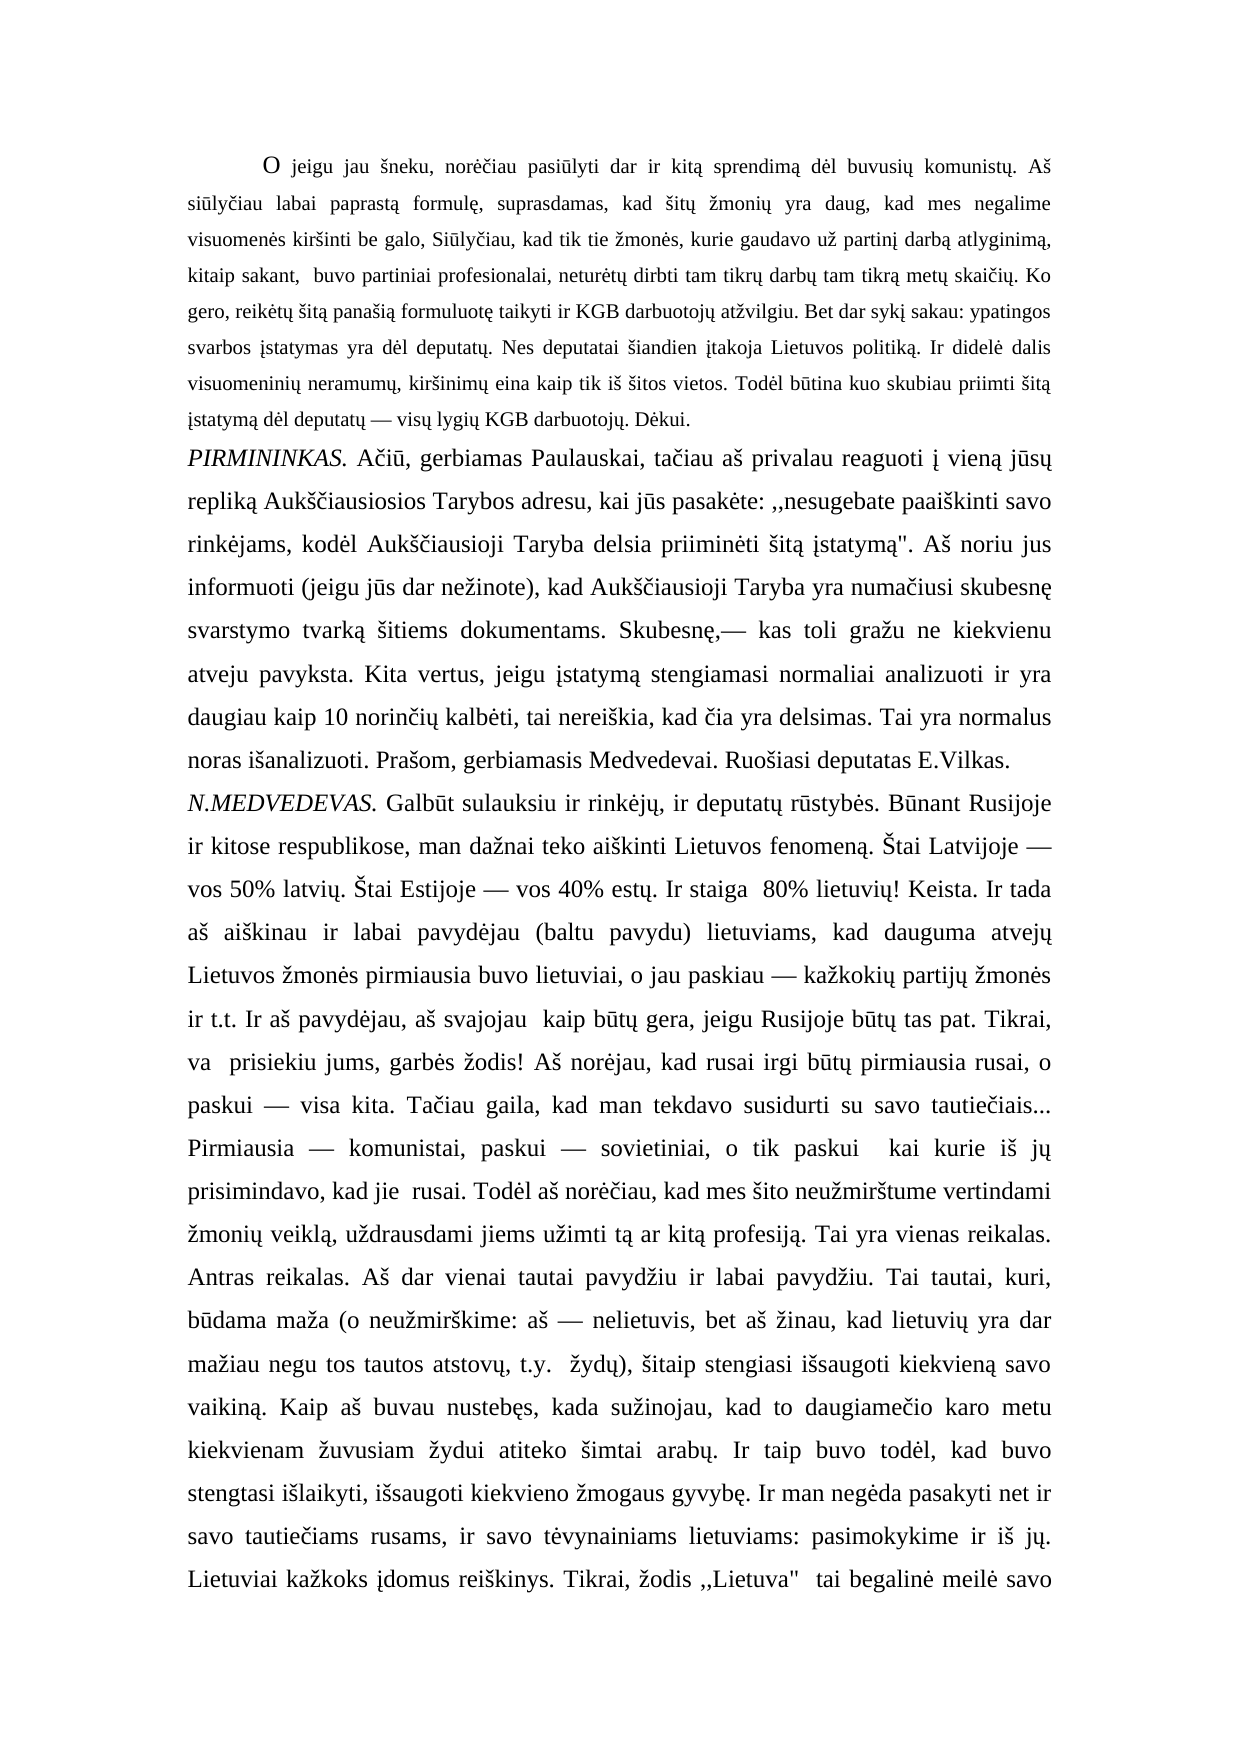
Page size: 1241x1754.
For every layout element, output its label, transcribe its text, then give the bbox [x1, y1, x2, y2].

text O jeigu jau šneku, norėčiau pasiūlyti dar ir kitą sprendimą dėl buvusių komunistų. Aš siūlyčiau labai paprastą formulę, suprasdamas, kad šitų žmonių yra daug, kad mes negalime visuomenės kiršinti be galo, Siūlyčiau, kad tik tie žmonės, kurie gaudavo už partinį darbą atlyginimą, kitaip sakant, buvo partiniai profesionalai, neturėtų dirbti tam tikrų darbų tam tikrą metų skaičių. Ko gero, reikėtų šitą panašią formuluotę taikyti ir KGB darbuotojų atžvilgiu. Bet dar sykį sakau: ypatingos svarbos įstatymas yra dėl deputatų. Nes deputatai šiandien įtakoja Lietuvos politiką. Ir didelė dalis visuomeninių neramumų, kiršinimų eina kaip tik iš šitos vietos. Todėl būtina kuo skubiau priimti šitą įstatymą dėl deputatų — visų lygių KGB darbuotojų. Dėkui. [187, 150, 1053, 431]
text N.MEDVEDEVAS. Galbūt sulauksiu ir rinkėjų, ir deputatų rūstybės. Būnant Rusijoje ir kitose respublikose, man dažnai teko aiškinti Lietuvos fenomeną. Štai Latvijoje — vos 50% latvių. Štai Estijoje — vos 40% estų. Ir staiga 80% lietuvių! Keista. Ir tada aš aiškinau ir labai pavydėjau (baltu pavydu) lietuviams, kad dauguma atvejų Lietuvos žmonės pirmiausia buvo lietuviai, o jau paskiau — kažkokių partijų žmonės ir t.t. Ir aš pavydėjau, aš svajojau kaip būtų gera, jeigu Rusijoje būtų tas pat. Tikrai, va prisiekiu jums, garbės žodis! Aš norėjau, kad rusai irgi būtų pirmiausia rusai, o paskui — visa kita. Tačiau gaila, kad man tekdavo susidurti su savo tautiečiais... Pirmiausia — komunistai, paskui — sovietiniai, o tik paskui kai kurie iš jų prisimindavo, kad jie rusai. Todėl aš norėčiau, kad mes šito neužmirštume vertindami žmonių veiklą, uždrausdami jiems užimti tą ar kitą profesiją. Tai yra vienas reikalas. Antras reikalas. Aš dar vienai tautai pavydžiu ir labai pavydžiu. Tai tautai, kuri, būdama maža (o neužmirškime: aš — nelietuvis, bet aš žinau, kad lietuvių yra dar mažiau negu tos tautos atstovų, t.y. žydų), šitaip stengiasi išsaugoti kiekvieną savo vaikiną. Kaip aš buvau nustebęs, kada sužinojau, kad to daugiamečio karo metu kiekvienam žuvusiam žydui atiteko šimtai arabų. Ir taip buvo todėl, kad buvo stengtasi išlaikyti, išsaugoti kiekvieno žmogaus gyvybę. Ir man negėda pasakyti net ir savo tautiečiams rusams, ir savo tėvynainiams lietuviams: pasimokykime ir iš jų. Lietuviai kažkoks įdomus reiškinys. Tikrai, žodis ,,Lietuva" tai begalinė meilė savo [187, 788, 1053, 1593]
text PIRMININKAS. Ačiū, gerbiamas Paulauskai, tačiau aš privalau reaguoti į vieną jūsų repliką Aukščiausiosios Tarybos adresu, kai jūs pasakėte: ,,nesugebate paaiškinti savo rinkėjams, kodėl Aukščiausioji Taryba delsia priiminėti šitą įstatymą". Aš noriu jus informuoti (jeigu jūs dar nežinote), kad Aukščiausioji Taryba yra numačiusi skubesnę svarstymo tvarką šitiems dokumentams. Skubesnę,— kas toli gražu ne kiekvienu atveju pavyksta. Kita vertus, jeigu įstatymą stengiamasi normaliai analizuoti ir yra daugiau kaip 10 norinčių kalbėti, tai nereiškia, kad čia yra delsimas. Tai yra normalus noras išanalizuoti. Prašom, gerbiamasis Medvedevai. Ruošiasi deputatas E.Vilkas. [187, 443, 1053, 774]
